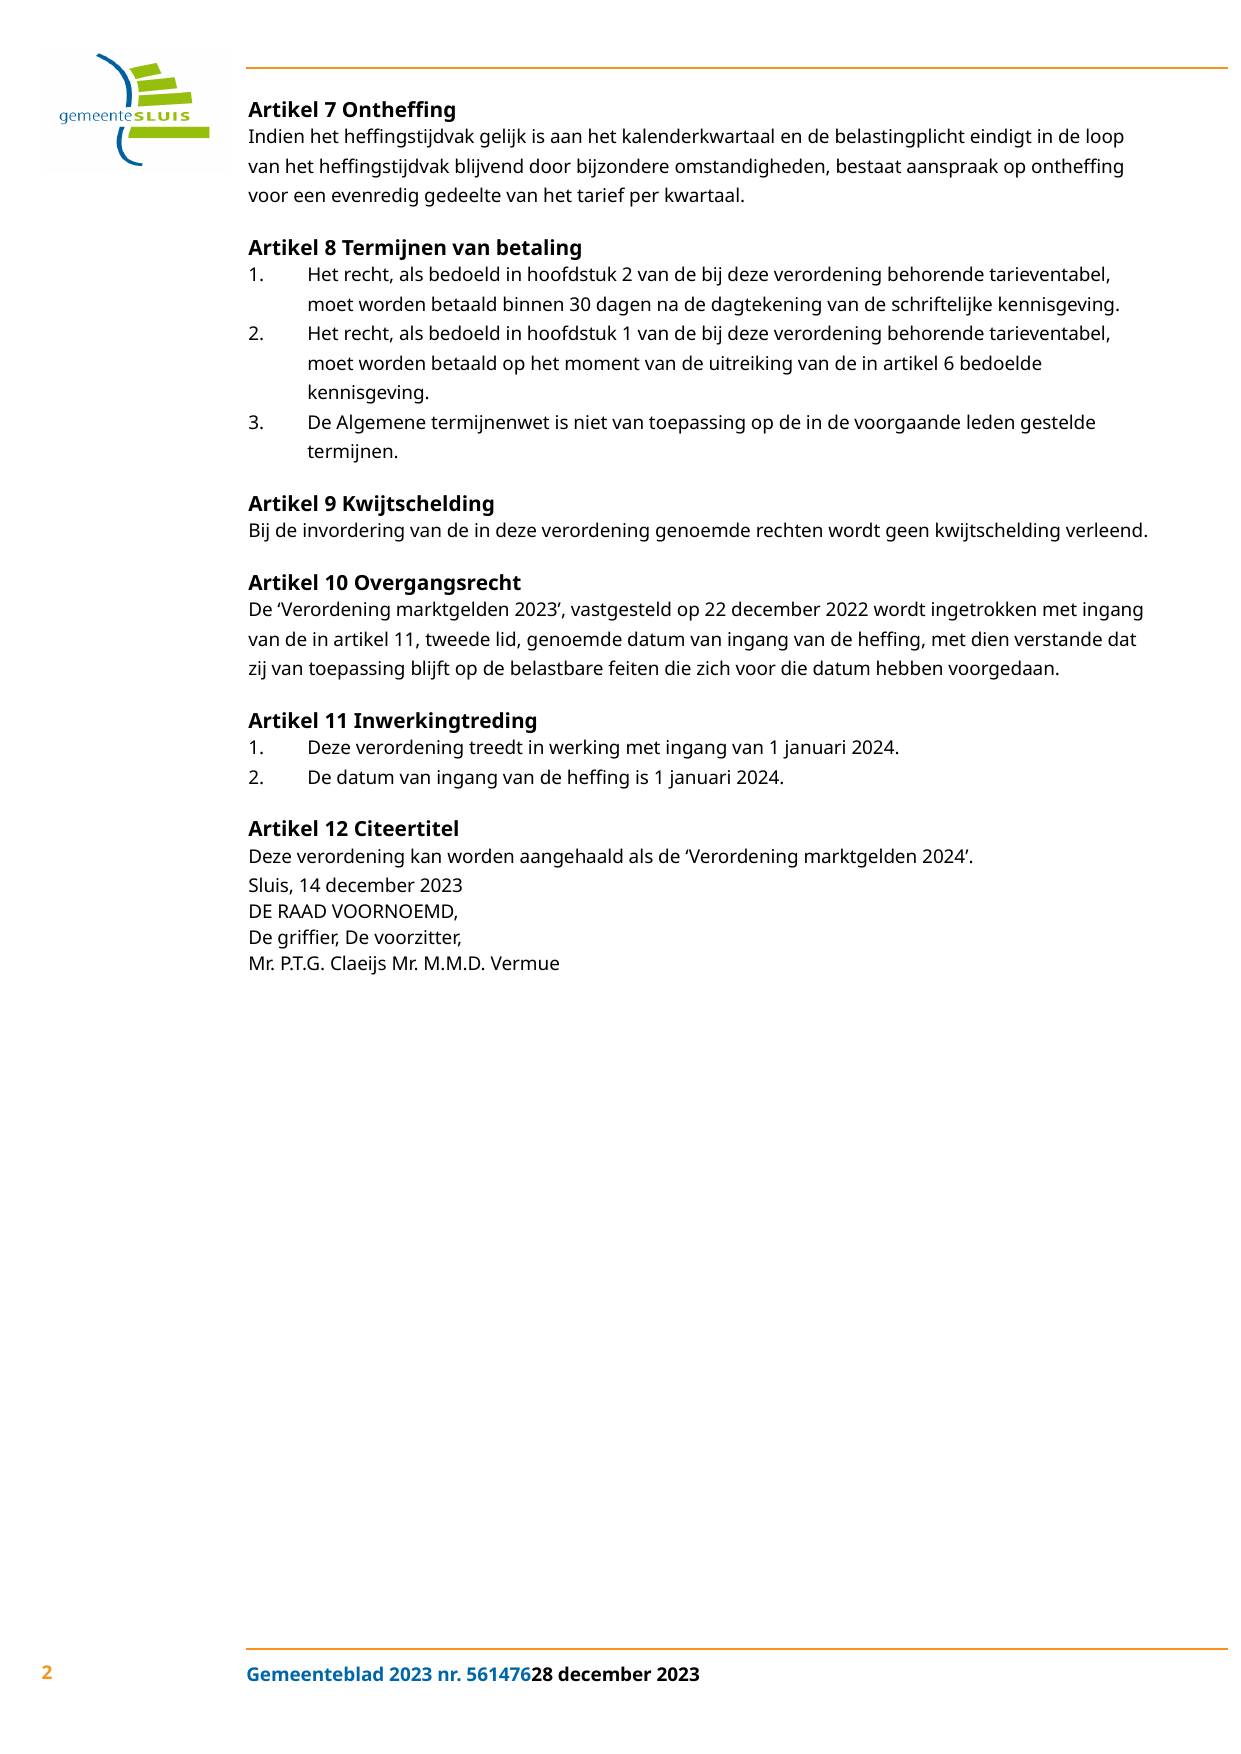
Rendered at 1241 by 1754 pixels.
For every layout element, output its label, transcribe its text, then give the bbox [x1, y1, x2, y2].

list Het recht, als bedoeld in hoofdstuk 1 van de bij deze verordening behorende tarieventabel, moet worden betaald op het moment van de uitreiking van de in artikel 6 bedoelde kennisgeving. [248, 320, 1152, 405]
text Artikel 10 Overgangsrecht [248, 568, 1152, 596]
text De griffier, De voorzitter, [248, 924, 1152, 950]
list Deze verordening treedt in werking met ingang van 1 januari 2024. [248, 734, 1152, 760]
text Indien het heffingstijdvak gelijk is aan het kalenderkwartaal en de belastingplicht eindigt in de loop van het heffingstijdvak blijvend door bijzondere omstandigheden, bestaat aanspraak op ontheffing voor een evenredig gedeelte van het tarief per kwartaal. [248, 123, 1152, 208]
picture [41, 47, 231, 172]
list De Algemene termijnenwet is niet van toepassing op de in de voorgaande leden gestelde termijnen. [248, 409, 1152, 464]
text Artikel 11 Inwerkingtreding [248, 706, 1152, 734]
text Artikel 8 Termijnen van betaling [248, 233, 1152, 261]
text Mr. P.T.G. Claeijs Mr. M.M.D. Vermue [248, 950, 1152, 975]
list Het recht, als bedoeld in hoofdstuk 2 van de bij deze verordening behorende tarieventabel, moet worden betaald binnen 30 dagen na de dagtekening van de schriftelijke kennisgeving. [248, 261, 1152, 317]
list De datum van ingang van de heffing is 1 januari 2024. [248, 764, 1152, 790]
text Artikel 7 Ontheffing [248, 95, 1152, 123]
text Sluis, 14 december 2023 [248, 872, 1152, 898]
text Deze verordening kan worden aangehaald als de ‘Verordening marktgelden 2024’. [248, 843, 1152, 869]
text DE RAAD VOORNOEMD, [248, 898, 1152, 924]
text Artikel 12 Citeertitel [248, 814, 1152, 843]
text Bij de invordering van de in deze verordening genoemde rechten wordt geen kwijtschelding verleend. [248, 518, 1152, 543]
text Artikel 9 Kwijtschelding [248, 489, 1152, 518]
text De ‘Verordening marktgelden 2023’, vastgesteld op 22 december 2022 wordt ingetrokken met ingang van de in artikel 11, tweede lid, genoemde datum van ingang van de heffing, met dien verstande dat zij van toepassing blijft op de belastbare feiten die zich voor die datum hebben voorgedaan. [248, 596, 1152, 681]
